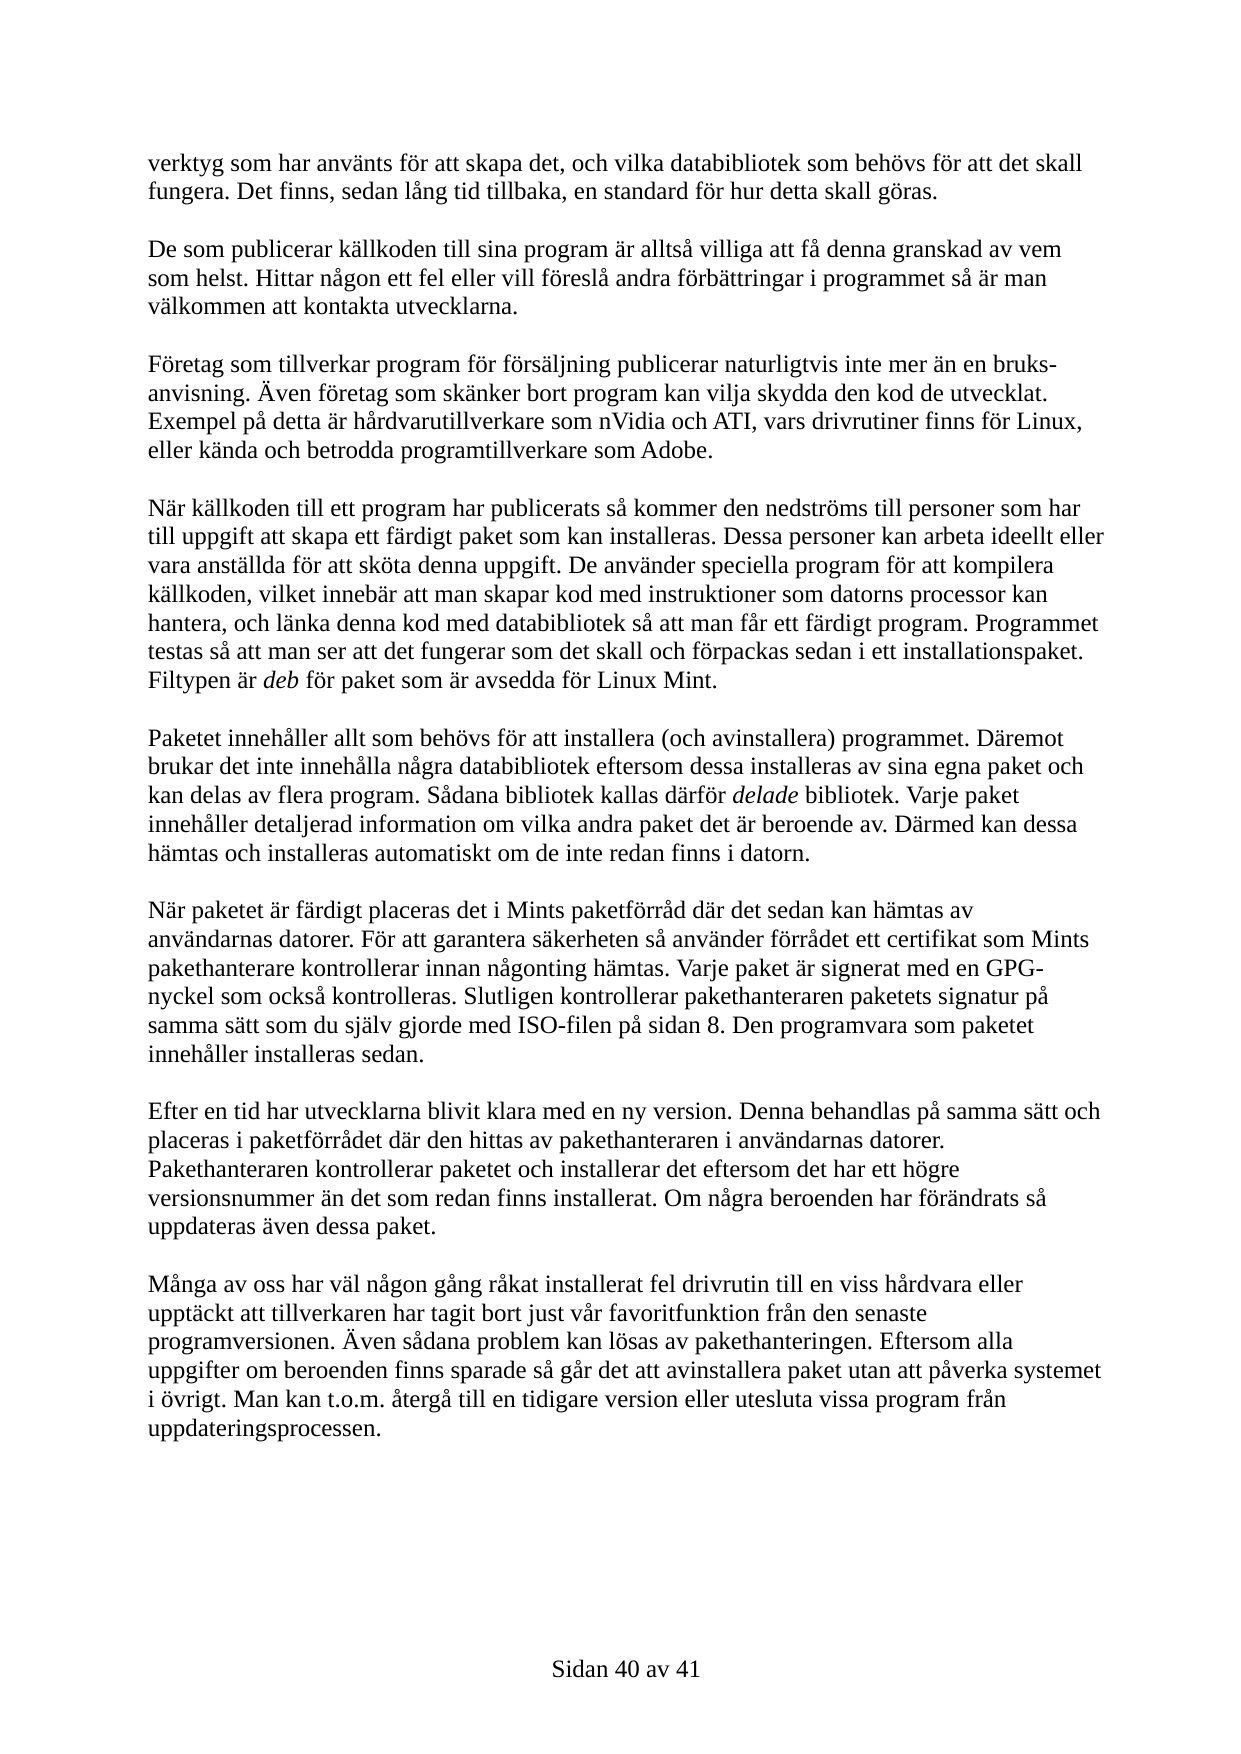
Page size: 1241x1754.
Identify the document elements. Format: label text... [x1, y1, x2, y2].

text Paketet innehåller allt som behövs för att installera (och avinstallera) programmet. Däremot brukar det inte innehålla några databibliotek eftersom dessa installeras av sina egna paket och kan delas av flera program. Sådana bibliotek kallas därför delade bibliotek. Varje paket innehåller detaljerad information om vilka andra paket det är beroende av. Därmed kan dessa hämtas och installeras automatiskt om de inte redan finns i datorn. [148, 723, 1104, 866]
text Företag som tillverkar program för försäljning publicerar naturligtvis inte mer än en bruks­anvisning. Även företag som skänker bort program kan vilja skydda den kod de utvecklat. Exempel på detta är hårdvarutillverkare som nVidia och ATI, vars drivrutiner finns för Linux, eller kända och betrodda programtillverkare som Adobe. [148, 349, 1104, 464]
text De som publicerar källkoden till sina program är alltså villiga att få denna granskad av vem som helst. Hittar någon ett fel eller vill föreslå andra förbättringar i programmet så är man välkommen att kontakta utvecklarna. [148, 234, 1104, 320]
text verktyg som har använts för att skapa det, och vilka databibliotek som behövs för att det skall fungera. Det finns, sedan lång tid tillbaka, en standard för hur detta skall göras. [148, 148, 1104, 205]
text När paketet är färdigt placeras det i Mints paketförråd där det sedan kan hämtas av användarnas datorer. För att garantera säkerheten så använder förrådet ett certifikat som Mints pakethanterare kontrollerar innan någonting hämtas. Varje paket är signerat med en GPG-nyckel som också kontrolleras. Slutligen kontrollerar pakethanteraren paketets signatur på samma sätt som du själv gjorde med ISO-filen på sidan 8. Den programvara som paketet innehåller installeras sedan. [148, 895, 1104, 1068]
text Många av oss har väl någon gång råkat installerat fel drivrutin till en viss hårdvara eller upptäckt att tillverkaren har tagit bort just vår favoritfunktion från den senaste programversionen. Även sådana problem kan lösas av pakethanteringen. Eftersom alla uppgifter om beroenden finns sparade så går det att avinstallera paket utan att påverka systemet i övrigt. Man kan t.o.m. återgå till en tidigare version eller utesluta vissa program från uppdateringsprocessen. [148, 1269, 1104, 1441]
text Efter en tid har utvecklarna blivit klara med en ny version. Denna behandlas på samma sätt och placeras i paketförrådet där den hittas av pakethanteraren i användarnas datorer. Pakethanteraren kontrollerar paketet och installerar det eftersom det har ett högre versionsnummer än det som redan finns installerat. Om några beroenden har förändrats så uppdateras även dessa paket. [148, 1096, 1104, 1240]
text När källkoden till ett program har publicerats så kommer den nedströms till personer som har till uppgift att skapa ett färdigt paket som kan installeras. Dessa personer kan arbeta ideellt eller vara anställda för att sköta denna uppgift. De använder speciella program för att kompilera källkoden, vilket innebär att man skapar kod med instruktioner som datorns processor kan hantera, och länka denna kod med databibliotek så att man får ett färdigt program. Programmet testas så att man ser att det fungerar som det skall och förpackas sedan i ett installationspaket. Filtypen är deb för paket som är avsedda för Linux Mint. [148, 493, 1104, 694]
